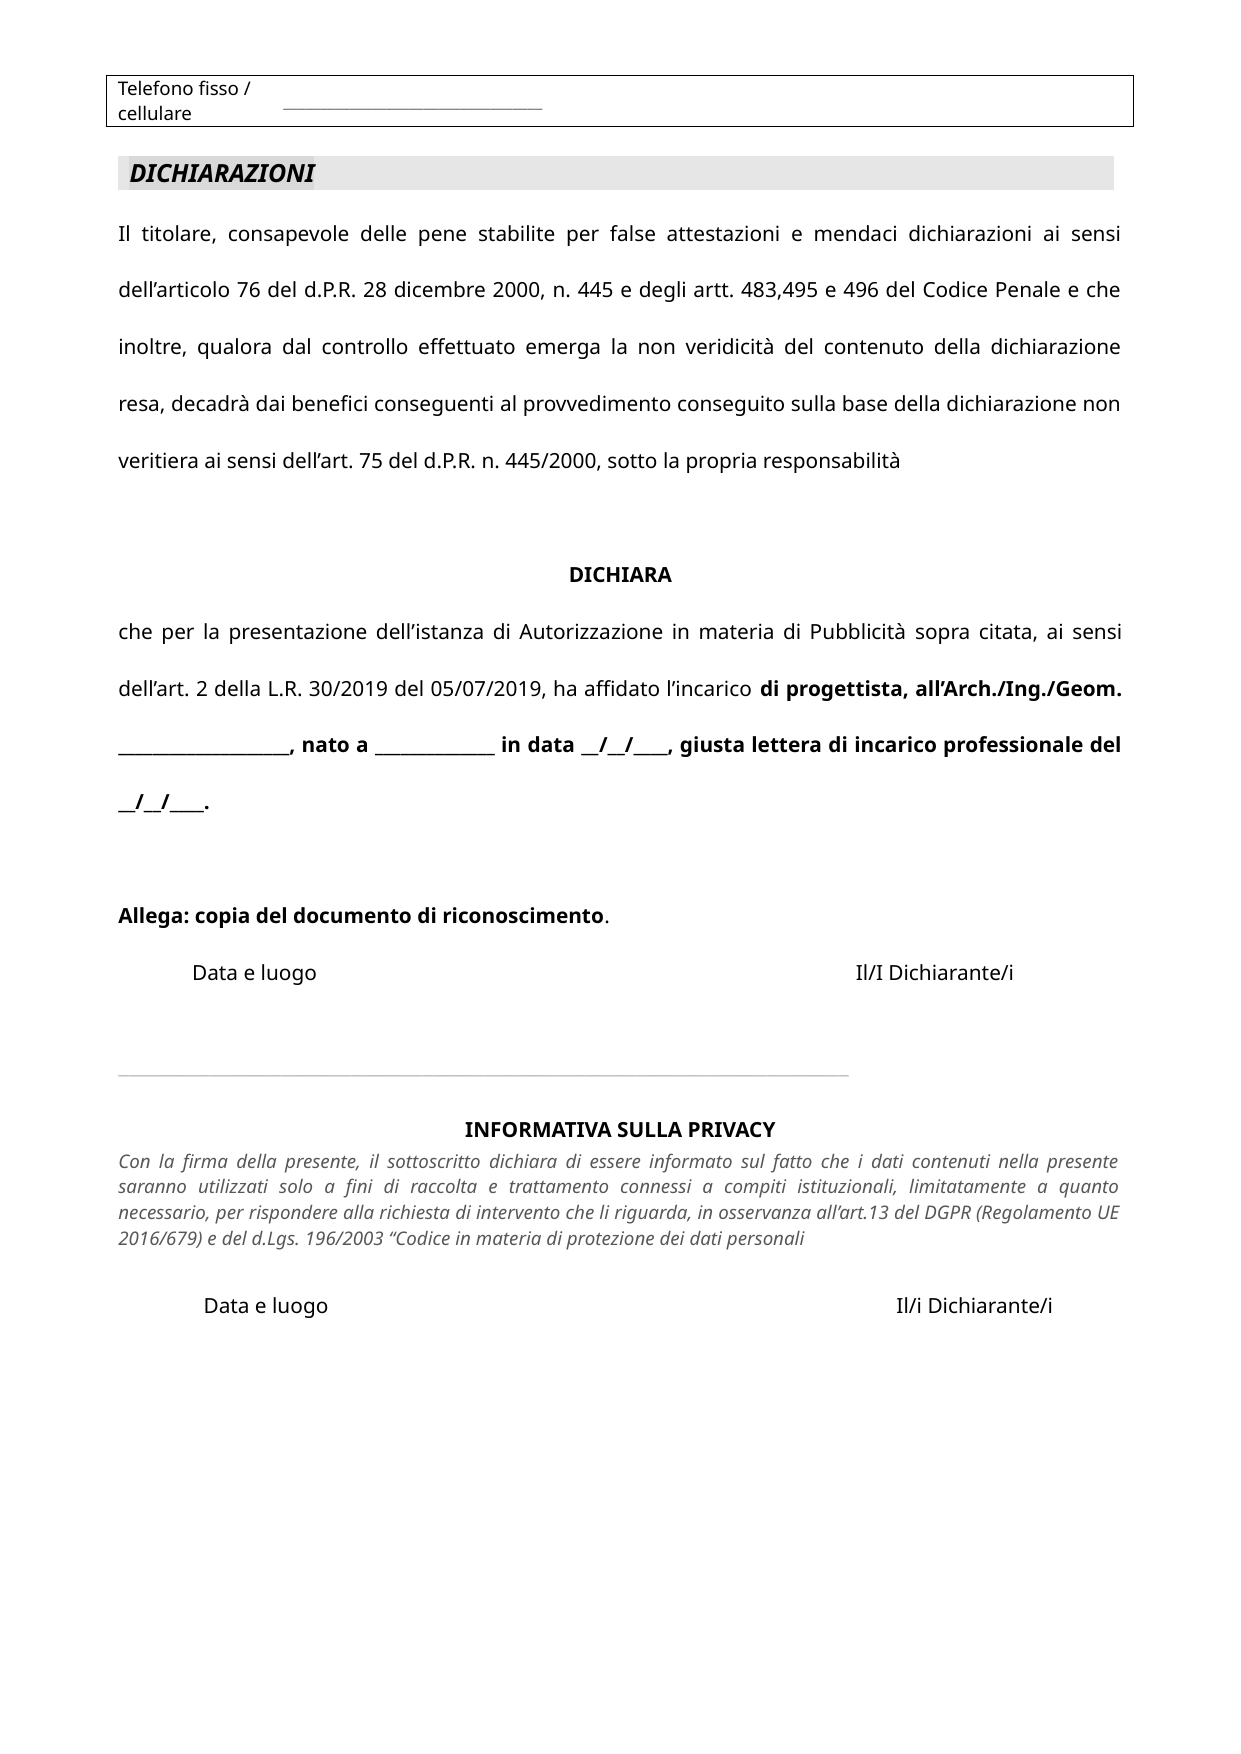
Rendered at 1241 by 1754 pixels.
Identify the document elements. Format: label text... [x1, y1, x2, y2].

table_cell [693, 76, 802, 126]
text Data e luogo Il/i Dichiarante/i [118, 1291, 1122, 1320]
text INFORMATIVA SULLA PRIVACY [118, 1116, 1122, 1144]
text Allega: copia del documento di riconoscimento. [118, 901, 1122, 929]
text che per la presentazione dell’istanza di Autorizzazione in materia di Pubblicità sopra citata, ai sensi dell’art. 2 della L.R. 30/2019 del 05/07/2019, ha affidato l’incarico di progettista, all’Arch./Ing./Geom. ____________________, nato a ______________ in data __/__/____, giusta lettera di incarico professionale del __/__/____. [118, 617, 1122, 816]
text Data e luogo Il/I Dichiarante/i [118, 958, 1122, 986]
table_header [107, 156, 1125, 219]
table_cell [802, 76, 1133, 126]
text Il titolare, consapevole delle pene stabilite per false attestazioni e mendaci dichiarazioni ai sensi dell’articolo 76 del d.P.R. 28 dicembre 2000, n. 445 e degli artt. 483,495 e 496 del Codice Penale e che inoltre, qualora dal controllo effettuato emerga la non veridicità del contenuto della dichiarazione resa, decadrà dai benefici conseguenti al provvedimento conseguito sulla base della dichiarazione non veritiera ai sensi dell’art. 75 del d.P.R. n. 445/2000, sotto la propria responsabilità [118, 219, 1122, 474]
text ________________________________________________________________________ [118, 1049, 1122, 1080]
table_cell ___________________________________ [273, 76, 693, 126]
text Con la firma della presente, il sottoscritto dichiara di essere informato sul fatto che i dati contenuti nella presente saranno utilizzati solo a fini di raccolta e trattamento connessi a compiti istituzionali, limitatamente a quanto necessario, per rispondere alla richiesta di intervento che li riguarda, in osservanza all’art.13 del DGPR (Regolamento UE 2016/679) e del d.Lgs. 196/2003 “Codice in materia di protezione dei dati personali [118, 1148, 1122, 1250]
table_header DICHIARAZIONI [118, 156, 1114, 190]
subtitle DICHIARA [118, 560, 1122, 588]
table_cell Telefono fisso / cellulare [107, 76, 273, 126]
